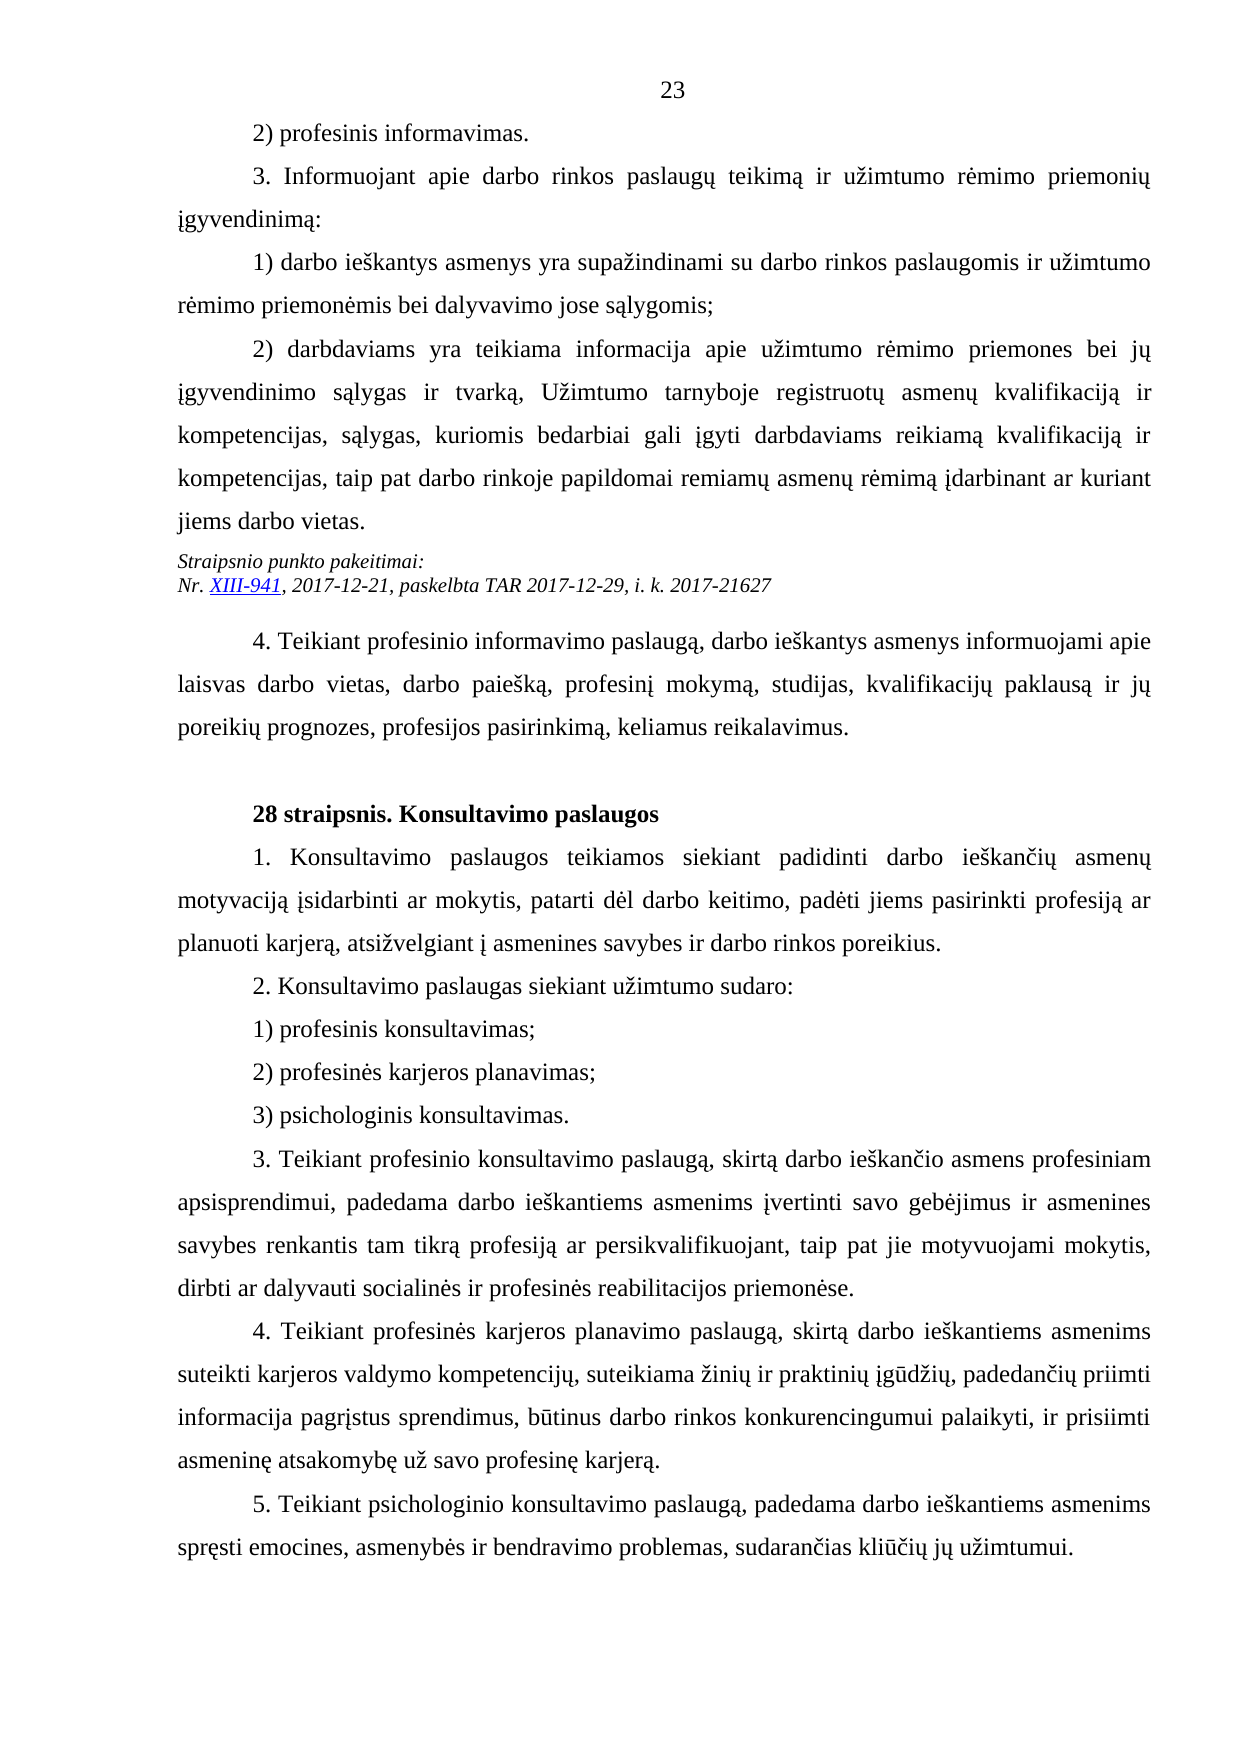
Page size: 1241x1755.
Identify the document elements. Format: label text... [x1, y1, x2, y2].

text Straipsnio punkto pakeitimai: [177, 549, 1152, 573]
text 2) profesinės karjeros planavimas; [177, 1057, 1152, 1086]
text 1. Konsultavimo paslaugos teikiamos siekiant padidinti darbo ieškančių asmenų motyvaciją įsidarbinti ar mokytis, patarti dėl darbo keitimo, padėti jiems pasirinkti profesiją ar planuoti karjerą, atsižvelgiant į asmenines savybes ir darbo rinkos poreikius. [177, 842, 1152, 957]
text 28 straipsnis. Konsultavimo paslaugos [177, 799, 1152, 827]
text 5. Teikiant psichologinio konsultavimo paslaugą, padedama darbo ieškantiems asmenims spręsti emocines, asmenybės ir bendravimo problemas, sudarančias kliūčių jų užimtumui. [177, 1489, 1152, 1561]
text 3. Teikiant profesinio konsultavimo paslaugą, skirtą darbo ieškančio asmens profesiniam apsisprendimui, padedama darbo ieškantiems asmenims įvertinti savo gebėjimus ir asmenines savybes renkantis tam tikrą profesiją ar persikvalifikuojant, taip pat jie motyvuojami mokytis, dirbti ar dalyvauti socialinės ir profesinės reabilitacijos priemonėse. [177, 1144, 1152, 1302]
text 3. Informuojant apie darbo rinkos paslaugų teikimą ir užimtumo rėmimo priemonių įgyvendinimą: [177, 161, 1152, 233]
text Nr. XIII-941, 2017-12-21, paskelbta TAR 2017-12-29, i. k. 2017-21627 [177, 573, 1152, 597]
text 4. Teikiant profesinio informavimo paslaugą, darbo ieškantys asmenys informuojami apie laisvas darbo vietas, darbo paiešką, profesinį mokymą, studijas, kvalifikacijų paklausą ir jų poreikių prognozes, profesijos pasirinkimą, keliamus reikalavimus. [177, 626, 1152, 741]
text 2) profesinis informavimas. [177, 118, 1152, 147]
text 2. Konsultavimo paslaugas siekiant užimtumo sudaro: [177, 971, 1152, 1000]
text 1) darbo ieškantys asmenys yra supažindinami su darbo rinkos paslaugomis ir užimtumo rėmimo priemonėmis bei dalyvavimo jose sąlygomis; [177, 247, 1152, 319]
text 4. Teikiant profesinės karjeros planavimo paslaugą, skirtą darbo ieškantiems asmenims suteikti karjeros valdymo kompetencijų, suteikiama žinių ir praktinių įgūdžių, padedančių priimti informacija pagrįstus sprendimus, būtinus darbo rinkos konkurencingumui palaikyti, ir prisiimti asmeninę atsakomybę už savo profesinę karjerą. [177, 1316, 1152, 1474]
text 2) darbdaviams yra teikiama informacija apie užimtumo rėmimo priemones bei jų įgyvendinimo sąlygas ir tvarką, Užimtumo tarnyboje registruotų asmenų kvalifikaciją ir kompetencijas, sąlygas, kuriomis bedarbiai gali įgyti darbdaviams reikiamą kvalifikaciją ir kompetencijas, taip pat darbo rinkoje papildomai remiamų asmenų rėmimą įdarbinant ar kuriant jiems darbo vietas. [177, 334, 1152, 535]
text 3) psichologinis konsultavimas. [177, 1101, 1152, 1129]
text 1) profesinis konsultavimas; [177, 1014, 1152, 1043]
